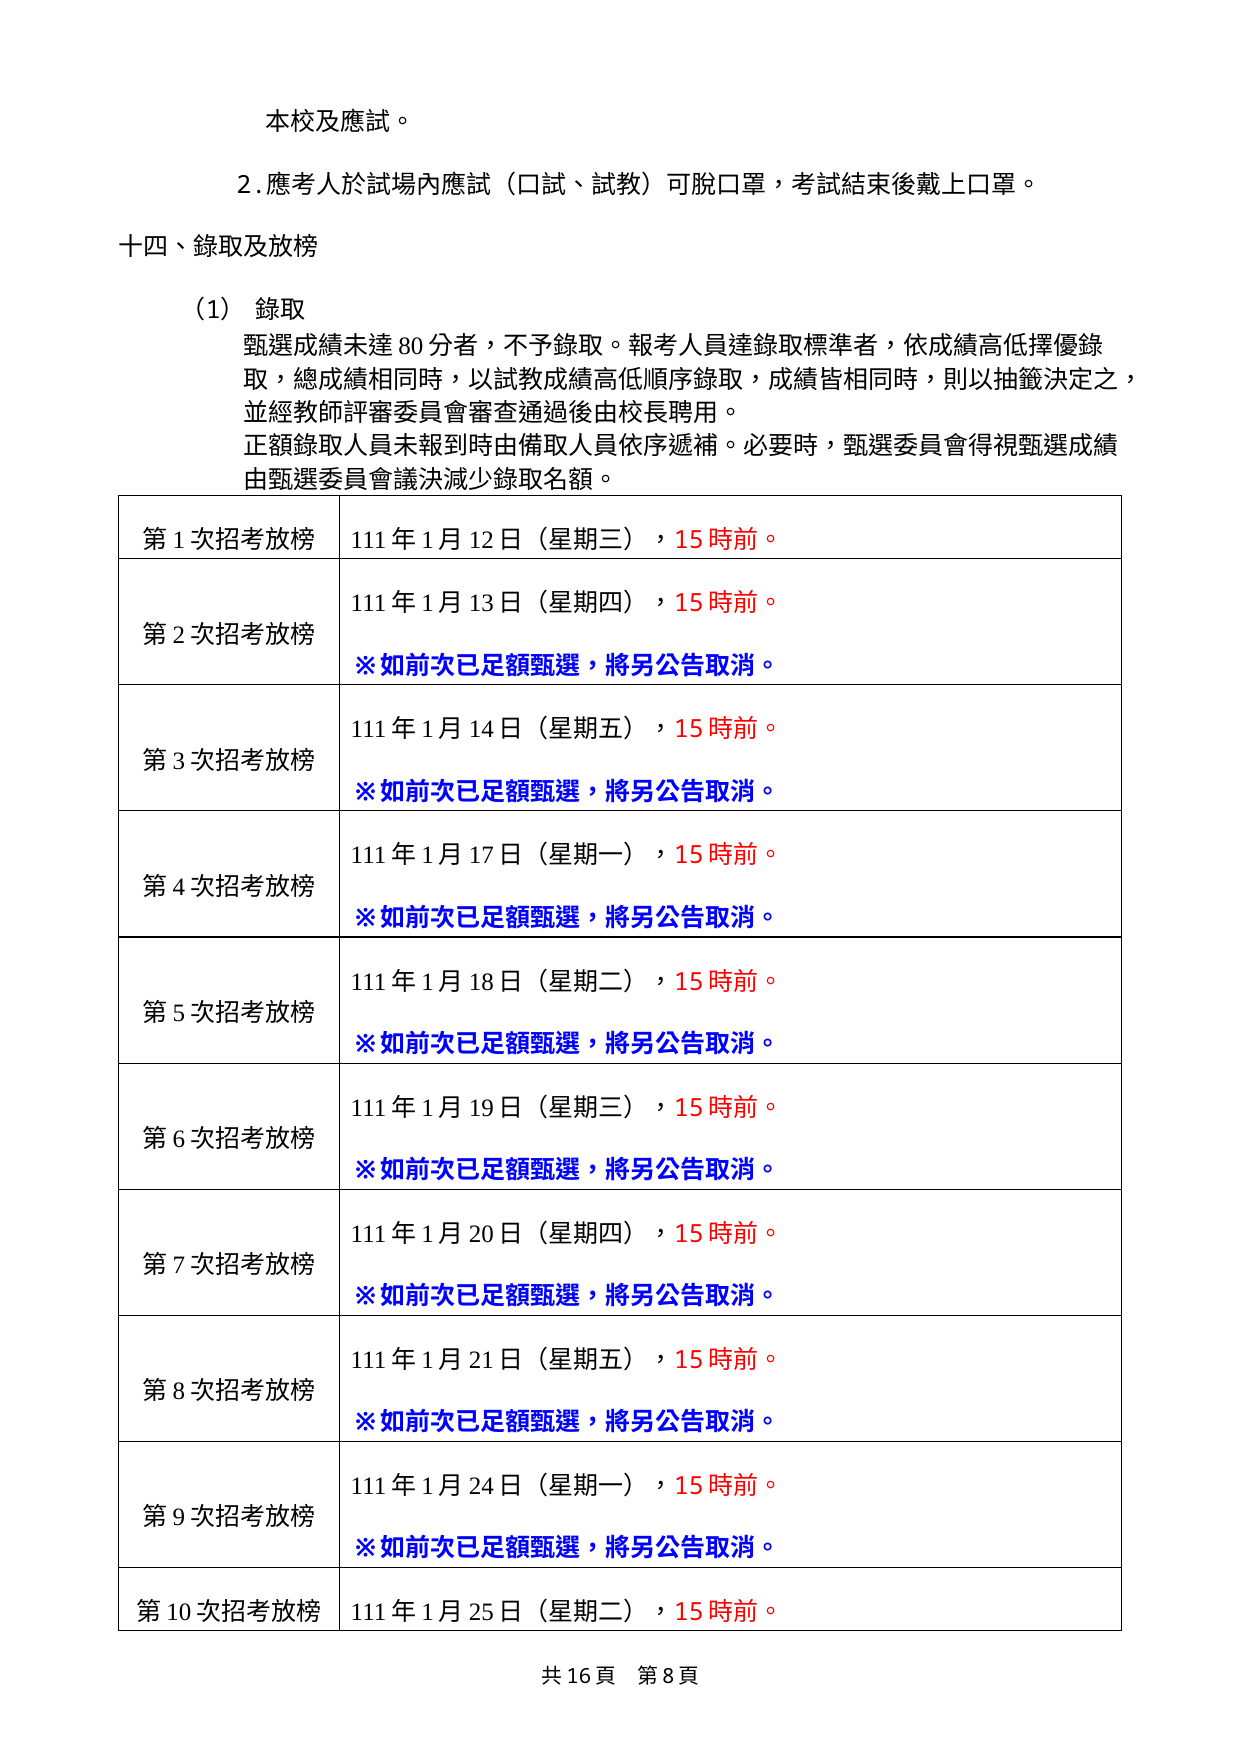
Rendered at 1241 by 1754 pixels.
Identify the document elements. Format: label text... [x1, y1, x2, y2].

text 2.應考人於試場內應試（口試、試教）可脫口罩，考試結束後戴上口罩。 [236, 141, 1122, 203]
table_header 111年1月12日（星期三），15時前。 [340, 496, 1121, 558]
list 錄取 [181, 266, 1122, 328]
table_cell 111年1月21日（星期五），15時前。 ※如前次已足額甄選，將另公告取消。 [340, 1316, 1121, 1441]
table_cell 第3次招考放榜 [119, 685, 339, 810]
table_cell 第5次招考放榜 [119, 938, 339, 1062]
table_cell 第10次招考放榜 [119, 1568, 339, 1630]
table_cell 111年1月14日（星期五），15時前。 ※如前次已足額甄選，將另公告取消。 [340, 685, 1121, 810]
table_header 第1次招考放榜 [119, 496, 339, 558]
table_cell 第4次招考放榜 [119, 811, 339, 936]
table_cell 111年1月20日（星期四），15時前。 ※如前次已足額甄選，將另公告取消。 [340, 1190, 1121, 1314]
table_cell 第6次招考放榜 [119, 1064, 339, 1188]
table_cell 111年1月19日（星期三），15時前。 ※如前次已足額甄選，將另公告取消。 [340, 1064, 1121, 1188]
table_cell 第7次招考放榜 [119, 1190, 339, 1314]
table_cell 第9次招考放榜 [119, 1442, 339, 1567]
table_cell 第8次招考放榜 [119, 1316, 339, 1441]
text 本校及應試。 [236, 78, 1122, 141]
table_cell 111年1月24日（星期一），15時前。 ※如前次已足額甄選，將另公告取消。 [340, 1442, 1121, 1567]
table_cell 第2次招考放榜 [119, 559, 339, 684]
table_cell 111年1月18日（星期二），15時前。 ※如前次已足額甄選，將另公告取消。 [340, 938, 1121, 1062]
table_cell 111年1月25日（星期二），15時前。 [340, 1568, 1121, 1630]
table_cell 111年1月17日（星期一），15時前。 ※如前次已足額甄選，將另公告取消。 [340, 811, 1121, 936]
text 十四、錄取及放榜 [118, 203, 1122, 266]
text 正額錄取人員未報到時由備取人員依序遞補。必要時，甄選委員會得視甄選成績由甄選委員會議決減少錄取名額。 [243, 428, 1122, 495]
text 甄選成績未達80分者，不予錄取。報考人員達錄取標準者，依成績高低擇優錄取，總成績相同時，以試教成績高低順序錄取，成績皆相同時，則以抽籤決定之，並經教師評審委員會審查通過後由校長聘用。 [243, 328, 1122, 428]
table_cell 111年1月13日（星期四），15時前。 ※如前次已足額甄選，將另公告取消。 [340, 559, 1121, 684]
